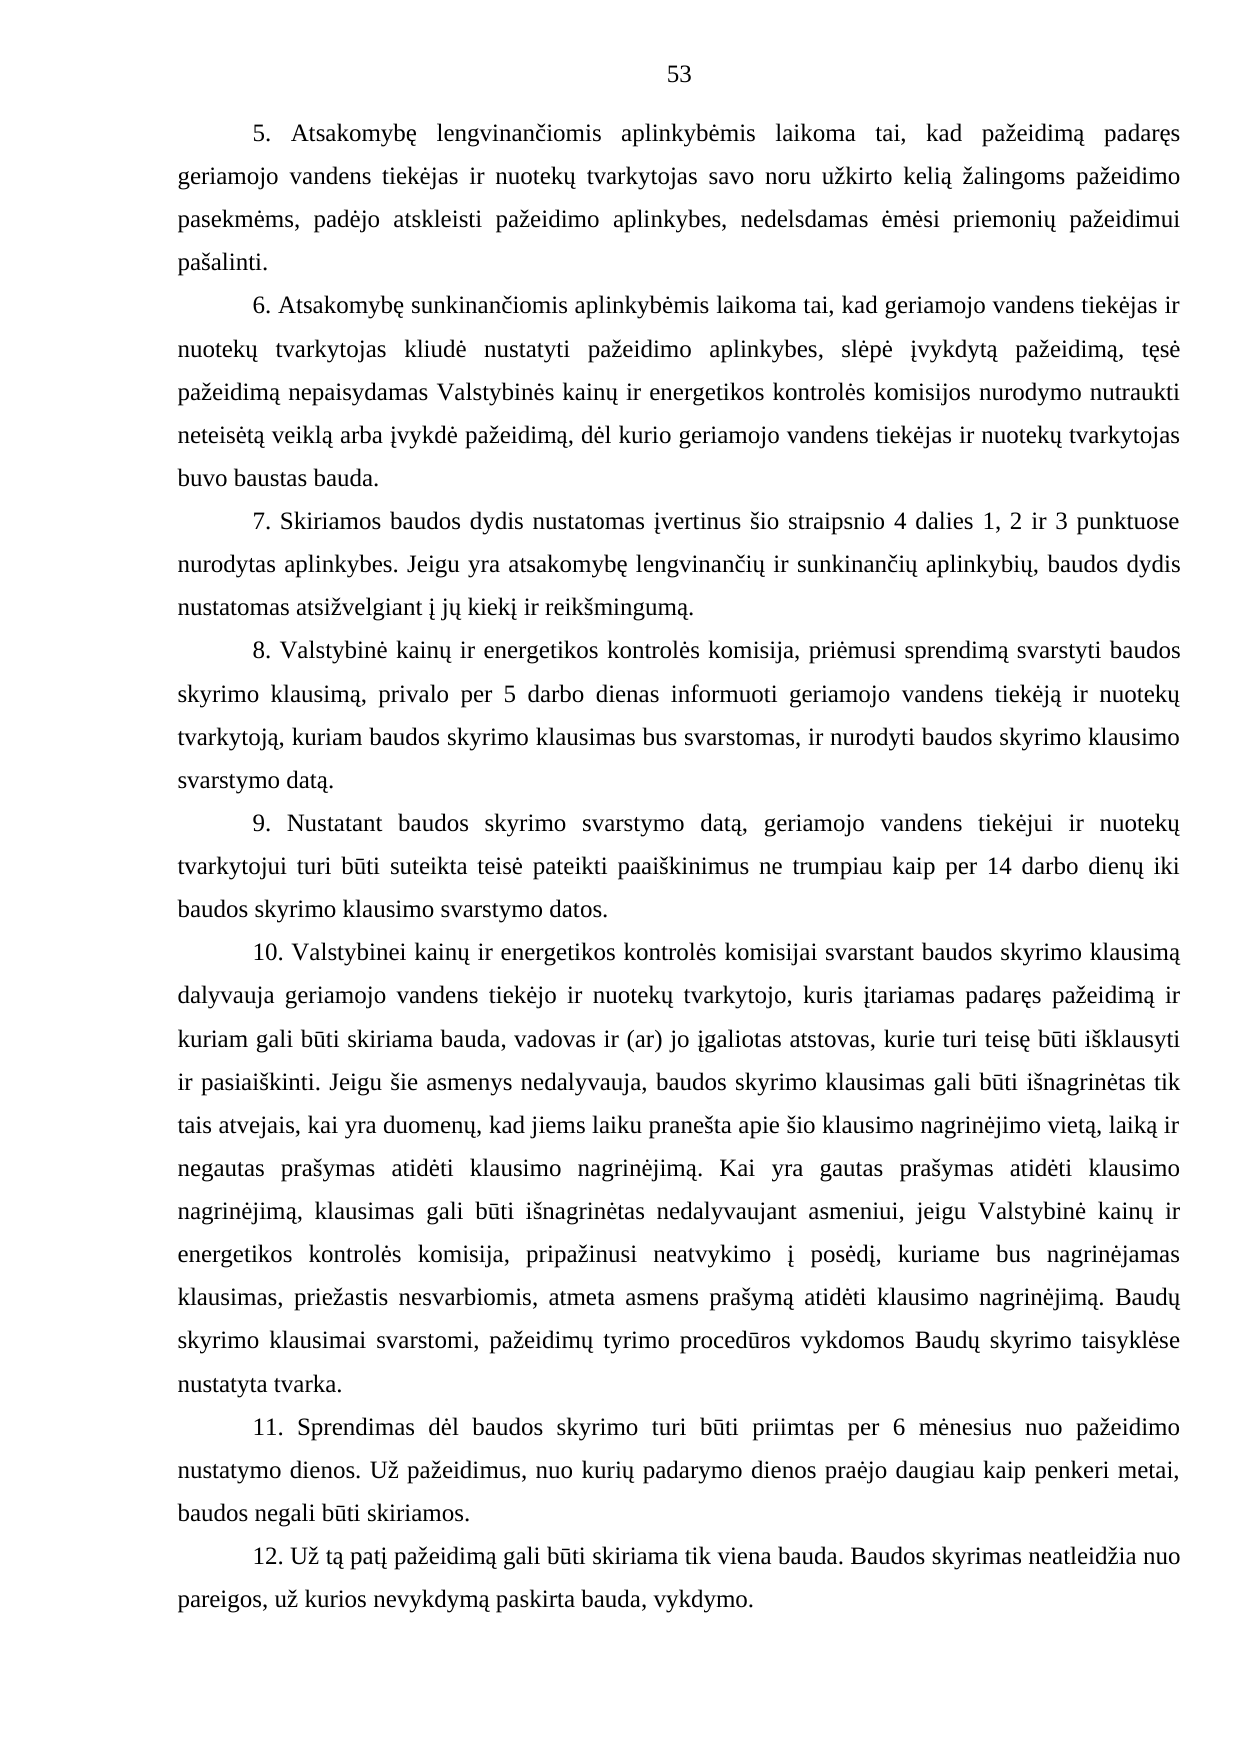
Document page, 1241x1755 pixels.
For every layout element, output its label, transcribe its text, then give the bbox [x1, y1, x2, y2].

text 10. Valstybinei kainų ir energetikos kontrolės komisijai svarstant baudos skyrimo klausimą dalyvauja geriamojo vandens tiekėjo ir nuotekų tvarkytojo, kuris įtariamas padaręs pažeidimą ir kuriam gali būti skiriama bauda, vadovas ir (ar) jo įgaliotas atstovas, kurie turi teisę būti išklausyti ir pasiaiškinti. Jeigu šie asmenys nedalyvauja, baudos skyrimo klausimas gali būti išnagrinėtas tik tais atvejais, kai yra duomenų, kad jiems laiku pranešta apie šio klausimo nagrinėjimo vietą, laiką ir negautas prašymas atidėti klausimo nagrinėjimą. Kai yra gautas prašymas atidėti klausimo nagrinėjimą, klausimas gali būti išnagrinėtas nedalyvaujant asmeniui, jeigu Valstybinė kainų ir energetikos kontrolės komisija, pripažinusi neatvykimo į posėdį, kuriame bus nagrinėjamas klausimas, priežastis nesvarbiomis, atmeta asmens prašymą atidėti klausimo nagrinėjimą. Baudų skyrimo klausimai svarstomi, pažeidimų tyrimo procedūros vykdomos Baudų skyrimo taisyklėse nustatyta tvarka. [177, 937, 1181, 1397]
text 11. Sprendimas dėl baudos skyrimo turi būti priimtas per 6 mėnesius nuo pažeidimo nustatymo dienos. Už pažeidimus, nuo kurių padarymo dienos praėjo daugiau kaip penkeri metai, baudos negali būti skiriamos. [177, 1412, 1181, 1527]
text 12. Už tą patį pažeidimą gali būti skiriama tik viena bauda. Baudos skyrimas neatleidžia nuo pareigos, už kurios nevykdymą paskirta bauda, vykdymo. [177, 1541, 1181, 1613]
text 5. Atsakomybę lengvinančiomis aplinkybėmis laikoma tai, kad pažeidimą padaręs geriamojo vandens tiekėjas ir nuotekų tvarkytojas savo noru užkirto kelią žalingoms pažeidimo pasekmėms, padėjo atskleisti pažeidimo aplinkybes, nedelsdamas ėmėsi priemonių pažeidimui pašalinti. [177, 118, 1181, 276]
text 7. Skiriamos baudos dydis nustatomas įvertinus šio straipsnio 4 dalies 1, 2 ir 3 punktuose nurodytas aplinkybes. Jeigu yra atsakomybę lengvinančių ir sunkinančių aplinkybių, baudos dydis nustatomas atsižvelgiant į jų kiekį ir reikšmingumą. [177, 506, 1181, 621]
text 6. Atsakomybę sunkinančiomis aplinkybėmis laikoma tai, kad geriamojo vandens tiekėjas ir nuotekų tvarkytojas kliudė nustatyti pažeidimo aplinkybes, slėpė įvykdytą pažeidimą, tęsė pažeidimą nepaisydamas Valstybinės kainų ir energetikos kontrolės komisijos nurodymo nutraukti neteisėtą veiklą arba įvykdė pažeidimą, dėl kurio geriamojo vandens tiekėjas ir nuotekų tvarkytojas buvo baustas bauda. [177, 291, 1181, 492]
text 8. Valstybinė kainų ir energetikos kontrolės komisija, priėmusi sprendimą svarstyti baudos skyrimo klausimą, privalo per 5 darbo dienas informuoti geriamojo vandens tiekėją ir nuotekų tvarkytoją, kuriam baudos skyrimo klausimas bus svarstomas, ir nurodyti baudos skyrimo klausimo svarstymo datą. [177, 636, 1181, 794]
text 9. Nustatant baudos skyrimo svarstymo datą, geriamojo vandens tiekėjui ir nuotekų tvarkytojui turi būti suteikta teisė pateikti paaiškinimus ne trumpiau kaip per 14 darbo dienų iki baudos skyrimo klausimo svarstymo datos. [177, 808, 1181, 923]
